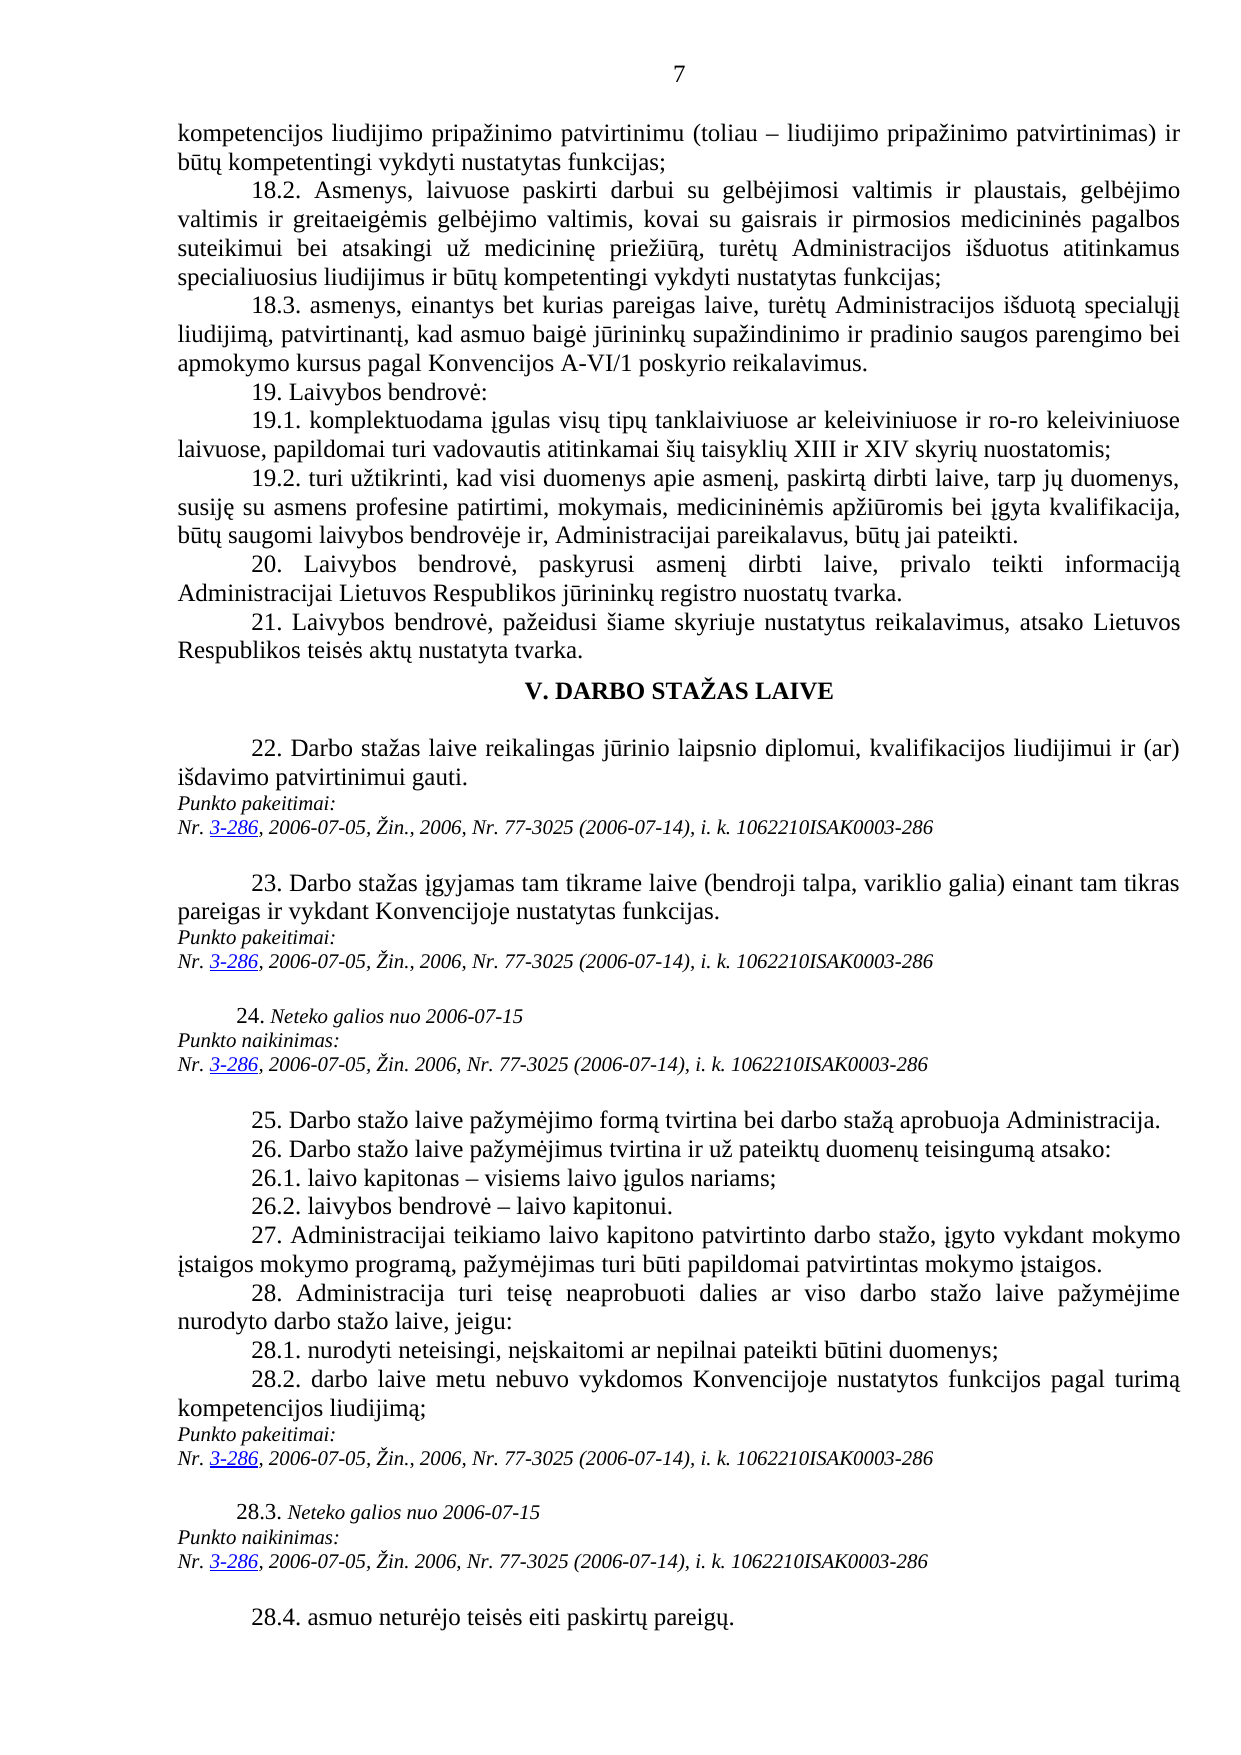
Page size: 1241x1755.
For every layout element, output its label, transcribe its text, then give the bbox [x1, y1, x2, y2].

text 19. Laivybos bendrovė: [177, 377, 1181, 406]
text Punkto naikinimas: [177, 1028, 1181, 1052]
text kompetencijos liudijimo pripažinimo patvirtinimu (toliau – liudijimo pripažinimo patvirtinimas) ir būtų kompetentingi vykdyti nustatytas funkcijas; [177, 118, 1181, 176]
text Punkto pakeitimai: [177, 925, 1181, 949]
text 28.3. Neteko galios nuo 2006-07-15 [177, 1498, 1181, 1525]
text 18.2. Asmenys, laivuose paskirti darbui su gelbėjimosi valtimis ir plaustais, gelbėjimo valtimis ir greitaeigėmis gelbėjimo valtimis, kovai su gaisrais ir pirmosios medicininės pagalbos suteikimui bei atsakingi už medicininę priežiūrą, turėtų Administracijos išduotus atitinkamus specialiuosius liudijimus ir būtų kompetentingi vykdyti nustatytas funkcijas; [177, 176, 1181, 291]
text Nr. 3-286, 2006-07-05, Žin. 2006, Nr. 77-3025 (2006-07-14), i. k. 1062210ISAK0003-286 [177, 1052, 1181, 1076]
text Punkto pakeitimai: [177, 1421, 1181, 1446]
text Nr. 3-286, 2006-07-05, Žin., 2006, Nr. 77-3025 (2006-07-14), i. k. 1062210ISAK0003-286 [177, 949, 1181, 973]
text 21. Laivybos bendrovė, pažeidusi šiame skyriuje nustatytus reikalavimus, atsako Lietuvos Respublikos teisės aktų nustatyta tvarka. [177, 607, 1181, 664]
text 27. Administracijai teikiamo laivo kapitono patvirtinto darbo stažo, įgyto vykdant mokymo įstaigos mokymo programą, pažymėjimas turi būti papildomai patvirtintas mokymo įstaigos. [177, 1220, 1181, 1278]
text 28.1. nurodyti neteisingi, neįskaitomi ar nepilnai pateikti būtini duomenys; [177, 1335, 1181, 1364]
text V. DARBO STAŽAS LAIVE [177, 676, 1181, 704]
text 26.1. laivo kapitonas – visiems laivo įgulos nariams; [177, 1163, 1181, 1191]
text Nr. 3-286, 2006-07-05, Žin., 2006, Nr. 77-3025 (2006-07-14), i. k. 1062210ISAK0003-286 [177, 815, 1181, 839]
text 22. Darbo stažas laive reikalingas jūrinio laipsnio diplomui, kvalifikacijos liudijimui ir (ar) išdavimo patvirtinimui gauti. [177, 733, 1181, 791]
text 25. Darbo stažo laive pažymėjimo formą tvirtina bei darbo stažą aprobuoja Administracija. [177, 1105, 1181, 1134]
text 24. Neteko galios nuo 2006-07-15 [177, 1002, 1181, 1028]
text Punkto naikinimas: [177, 1525, 1181, 1549]
text 19.2. turi užtikrinti, kad visi duomenys apie asmenį, paskirtą dirbti laive, tarp jų duomenys, susiję su asmens profesine patirtimi, mokymais, medicininėmis apžiūromis bei įgyta kvalifikacija, būtų saugomi laivybos bendrovėje ir, Administracijai pareikalavus, būtų jai pateikti. [177, 463, 1181, 549]
text Nr. 3-286, 2006-07-05, Žin., 2006, Nr. 77-3025 (2006-07-14), i. k. 1062210ISAK0003-286 [177, 1446, 1181, 1469]
text 28. Administracija turi teisę neaprobuoti dalies ar viso darbo stažo laive pažymėjime nurodyto darbo stažo laive, jeigu: [177, 1278, 1181, 1335]
text 18.3. asmenys, einantys bet kurias pareigas laive, turėtų Administracijos išduotą specialųjį liudijimą, patvirtinantį, kad asmuo baigė jūrininkų supažindinimo ir pradinio saugos parengimo bei apmokymo kursus pagal Konvencijos A-VI/1 poskyrio reikalavimus. [177, 291, 1181, 377]
text Nr. 3-286, 2006-07-05, Žin. 2006, Nr. 77-3025 (2006-07-14), i. k. 1062210ISAK0003-286 [177, 1549, 1181, 1573]
text 28.2. darbo laive metu nebuvo vykdomos Konvencijoje nustatytos funkcijos pagal turimą kompetencijos liudijimą; [177, 1364, 1181, 1421]
text 19.1. komplektuodama įgulas visų tipų tanklaiviuose ar keleiviniuose ir ro-ro keleiviniuose laivuose, papildomai turi vadovautis atitinkamai šių taisyklių XIII ir XIV skyrių nuostatomis; [177, 406, 1181, 463]
text 28.4. asmuo neturėjo teisės eiti paskirtų pareigų. [177, 1602, 1181, 1630]
text 23. Darbo stažas įgyjamas tam tikrame laive (bendroji talpa, variklio galia) einant tam tikras pareigas ir vykdant Konvencijoje nustatytas funkcijas. [177, 868, 1181, 925]
text 26. Darbo stažo laive pažymėjimus tvirtina ir už pateiktų duomenų teisingumą atsako: [177, 1134, 1181, 1163]
text 26.2. laivybos bendrovė – laivo kapitonui. [177, 1191, 1181, 1220]
text Punkto pakeitimai: [177, 791, 1181, 815]
text 20. Laivybos bendrovė, paskyrusi asmenį dirbti laive, privalo teikti informaciją Administracijai Lietuvos Respublikos jūrininkų registro nuostatų tvarka. [177, 549, 1181, 607]
